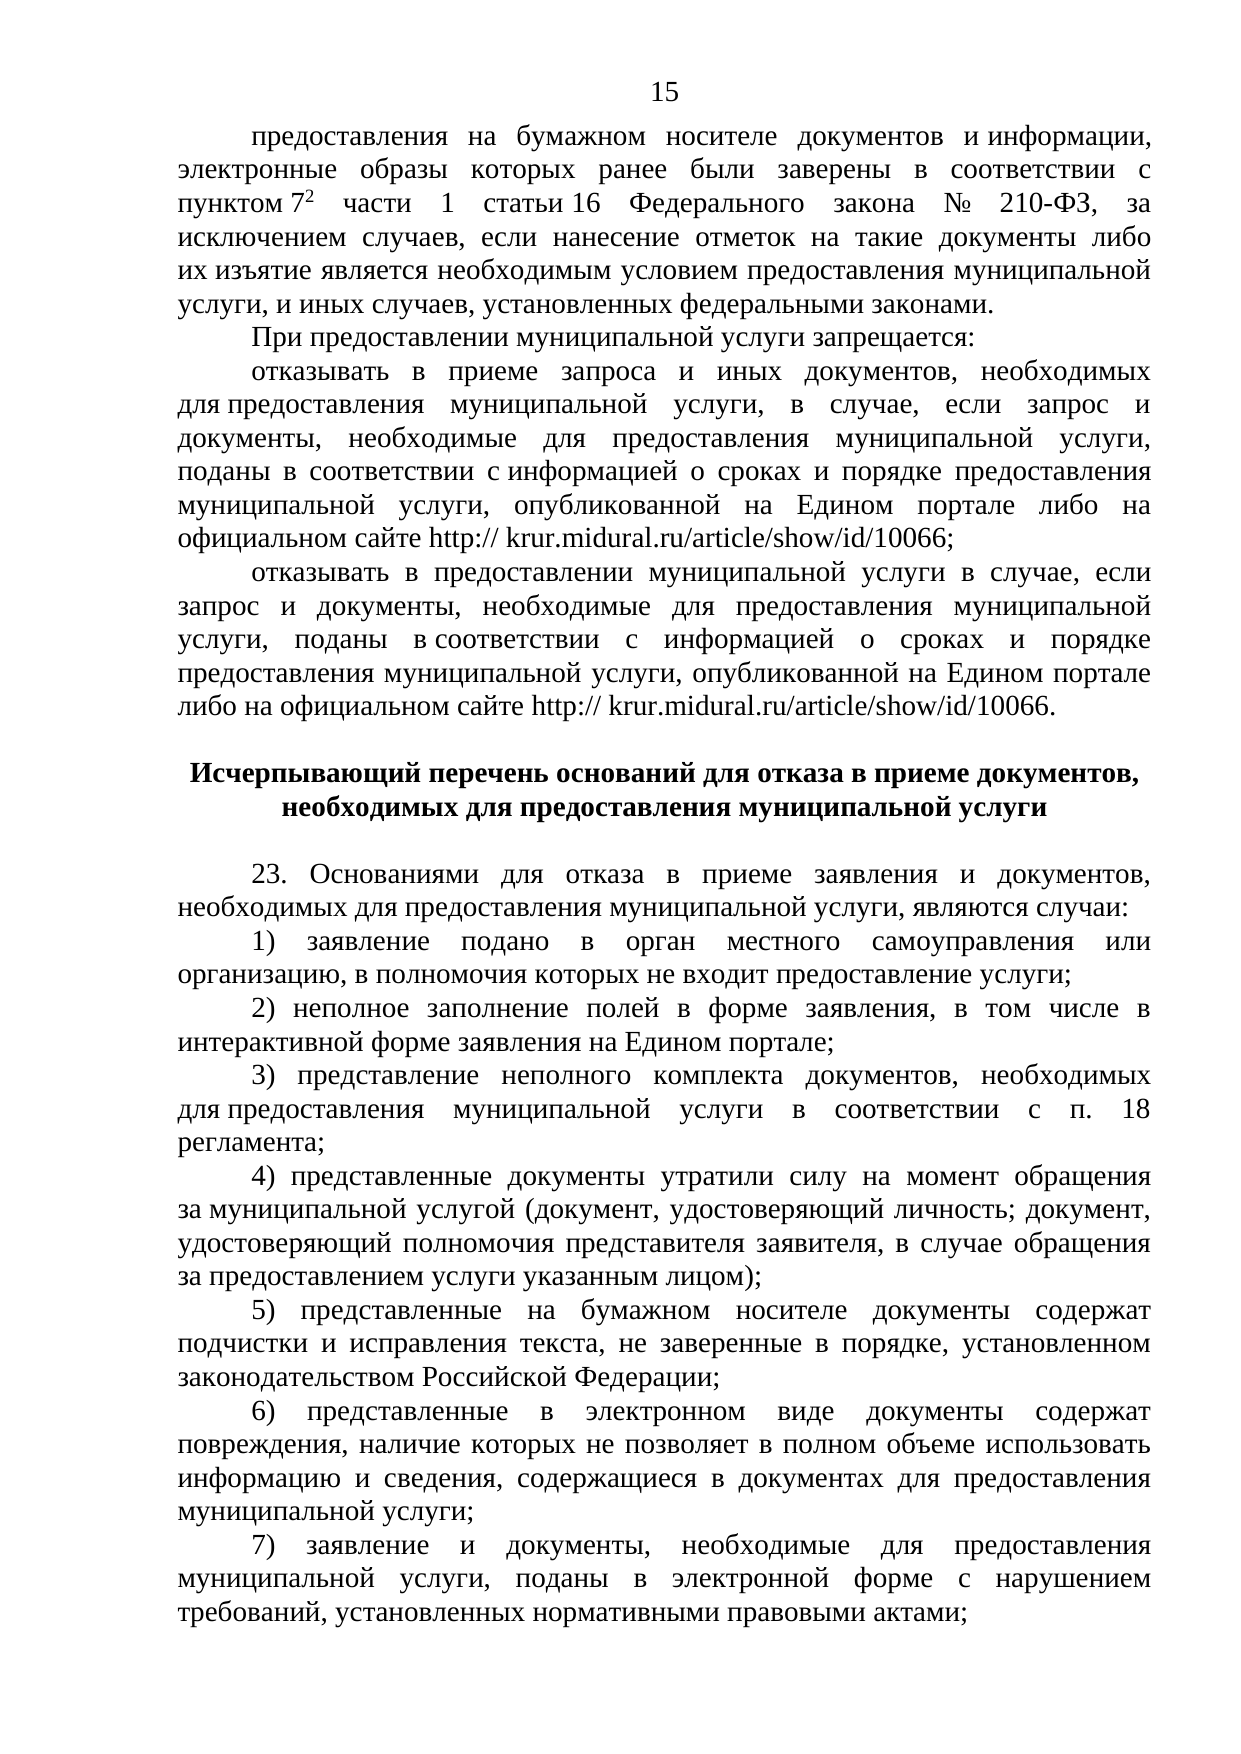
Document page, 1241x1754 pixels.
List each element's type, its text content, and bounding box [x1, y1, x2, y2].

text 1) заявление подано в орган местного самоуправления или организацию, в полномочия которых не входит предоставление услуги; [177, 923, 1152, 990]
text 3) представление неполного комплекта документов, необходимых для предоставления муниципальной услуги в соответствии с п. 18 регламента; [177, 1057, 1152, 1158]
text 6) представленные в электронном виде документы содержат повреждения, наличие которых не позволяет в полном объеме использовать информацию и сведения, содержащиеся в документах для предоставления муниципальной услуги; [177, 1393, 1152, 1527]
text 4) представленные документы утратили силу на момент обращения за муниципальной услугой (документ, удостоверяющий личность; документ, удостоверяющий полномочия представителя заявителя, в случае обращения за предоставлением услуги указанным лицом); [177, 1158, 1152, 1292]
text При предоставлении муниципальной услуги запрещается: [177, 319, 1152, 353]
text предоставления на бумажном носителе документов и информации, электронные образы которых ранее были заверены в соответствии с пунктом 72 части 1 статьи 16 Федерального закона № 210-ФЗ, за исключением случаев, если нанесение отметок на такие документы либо их изъятие является необходимым условием предоставления муниципальной услуги, и иных случаев, установленных федеральными законами. [177, 118, 1152, 319]
text 2) неполное заполнение полей в форме заявления, в том числе в интерактивной форме заявления на Едином портале; [177, 990, 1152, 1057]
text отказывать в приеме запроса и иных документов, необходимых для предоставления муниципальной услуги, в случае, если запрос и документы, необходимые для предоставления муниципальной услуги, поданы в соответствии с информацией о сроках и порядке предоставления муниципальной услуги, опубликованной на Едином портале либо на официальном сайте http:// krur.midural.ru/article/show/id/10066; [177, 353, 1152, 554]
text 7) заявление и документы, необходимые для предоставления муниципальной услуги, поданы в электронной форме с нарушением требований, установленных нормативными правовыми актами; [177, 1527, 1152, 1627]
text Исчерпывающий перечень оснований для отказа в приеме документов, необходимых для предоставления муниципальной услуги [177, 755, 1152, 822]
text отказывать в предоставлении муниципальной услуги в случае, если запрос и документы, необходимые для предоставления муниципальной услуги, поданы в соответствии с информацией о сроках и порядке предоставления муниципальной услуги, опубликованной на Едином портале либо на официальном сайте http:// krur.midural.ru/article/show/id/10066. [177, 554, 1152, 722]
text 5) представленные на бумажном носителе документы содержат подчистки и исправления текста, не заверенные в порядке, установленном законодательством Российской Федерации; [177, 1292, 1152, 1393]
text 23. Основаниями для отказа в приеме заявления и документов, необходимых для предоставления муниципальной услуги, являются случаи: [177, 856, 1152, 923]
